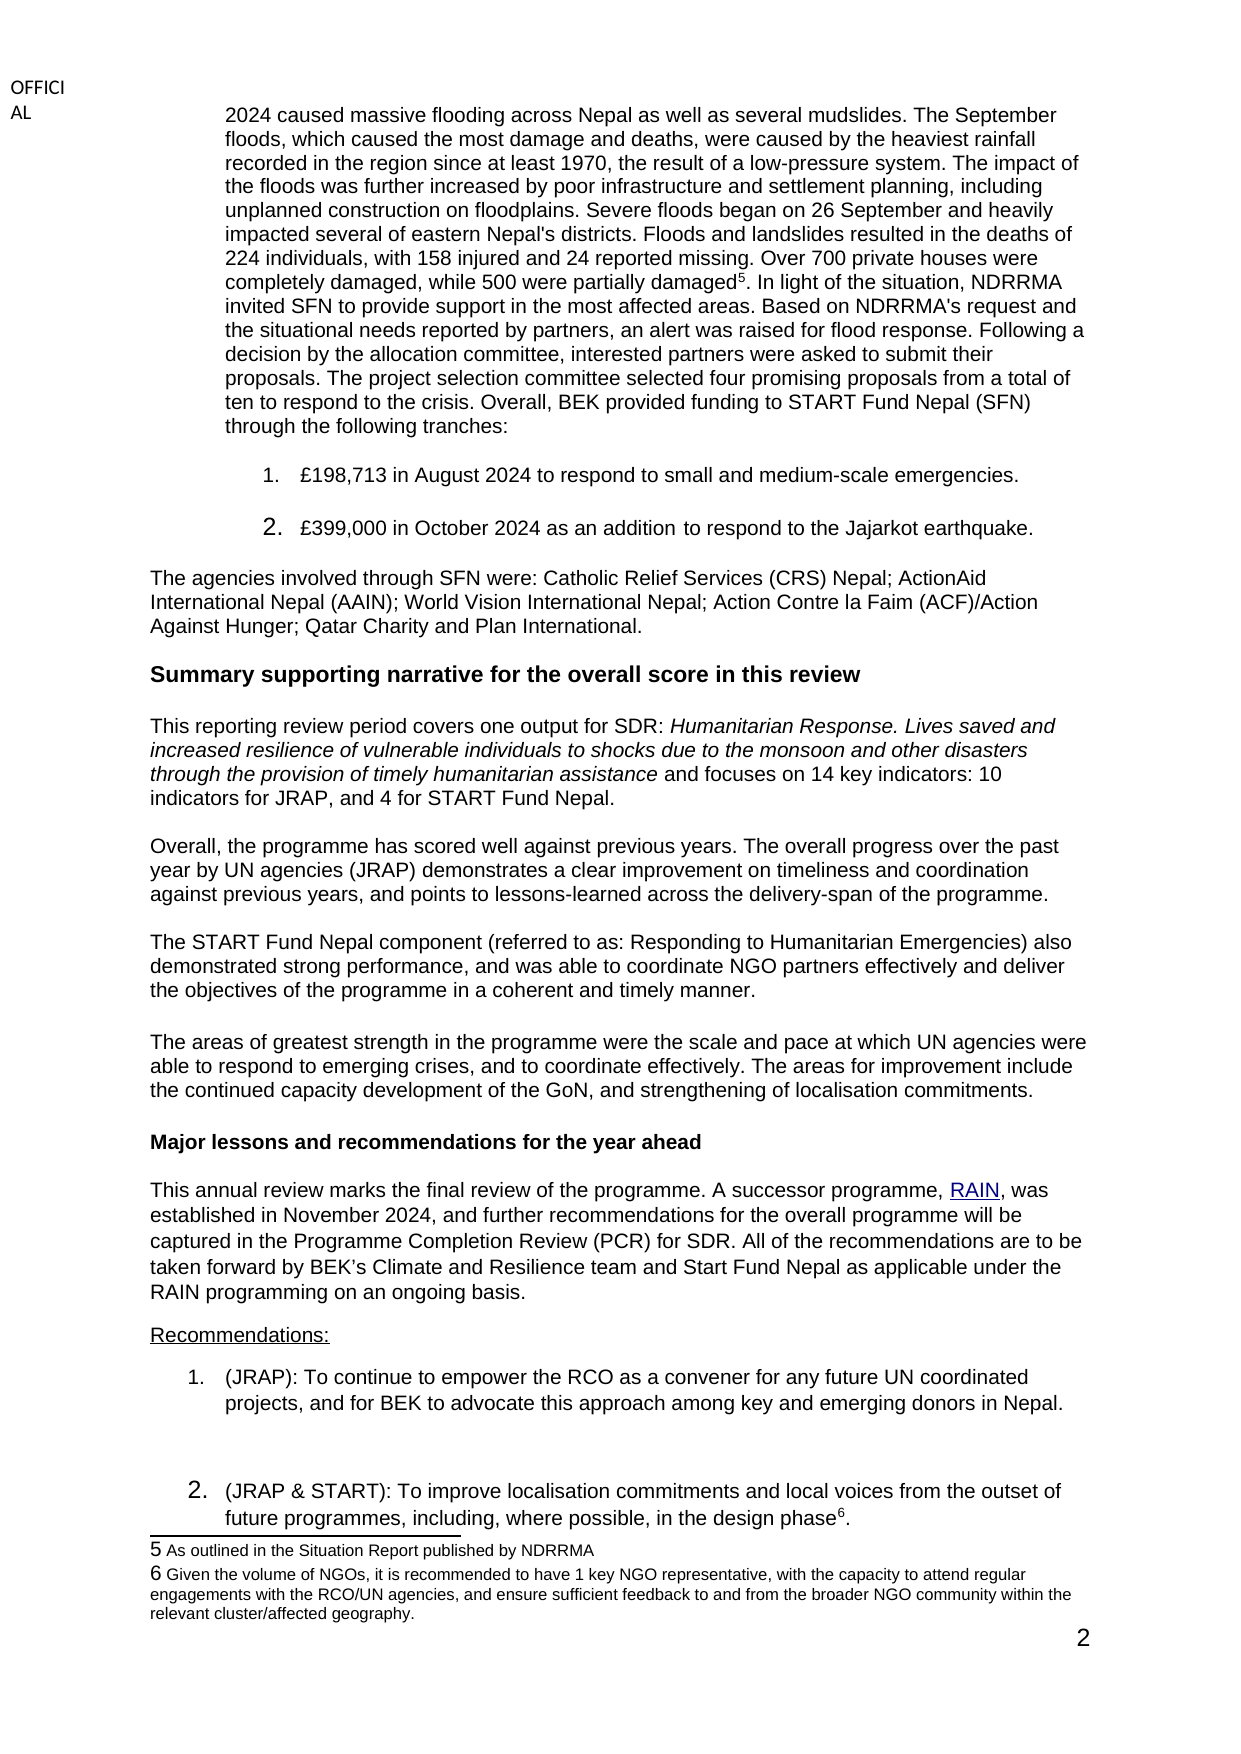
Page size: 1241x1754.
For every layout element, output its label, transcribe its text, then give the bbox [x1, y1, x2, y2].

text The areas of greatest strength in the programme were the scale and pace at which UN agencies were able to respond to emerging crises, and to coordinate effectively. The areas for improvement include the continued capacity development of the GoN, and strengthening of localisation commitments. [150, 1030, 1090, 1102]
text Major lessons and recommendations for the year ahead [150, 1130, 1090, 1154]
text Summary supporting narrative for the overall score in this review [150, 661, 1090, 688]
list (JRAP & START): To improve localisation commitments and local voices from the outset of future programmes, including, where possible, in the design phase. [187, 1475, 1090, 1529]
text Recommendations: [150, 1322, 1090, 1346]
text The START Fund Nepal component (referred to as: Responding to Humanitarian Emergencies) also demonstrated strong performance, and was able to coordinate NGO partners effectively and deliver the objectives of the programme in a coherent and timely manner. [150, 930, 1090, 1002]
list £198,713 in August 2024 to respond to small and medium-scale emergencies. [262, 463, 1090, 487]
text This annual review marks the final review of the programme. A successor programme, RAIN, was established in November 2024, and further recommendations for the overall programme will be captured in the Programme Completion Review (PCR) for SDR. All of the recommendations are to be taken forward by BEK’s Climate and Resilience team and Start Fund Nepal as applicable under the RAIN programming on an ongoing basis. [150, 1178, 1090, 1304]
text Overall, the programme has scored well against previous years. The overall progress over the past year by UN agencies (JRAP) demonstrates a clear improvement on timeliness and coordination against previous years, and points to lessons-learned across the delivery-span of the programme. [150, 834, 1090, 906]
list (JRAP): To continue to empower the RCO as a convener for any future UN coordinated projects, and for BEK to advocate this approach among key and emerging donors in Nepal. [187, 1365, 1090, 1414]
list 2024 caused massive flooding across Nepal as well as several mudslides. The September floods, which caused the most damage and deaths, were caused by the heaviest rainfall recorded in the region since at least 1970, the result of a low-pressure system. The impact of the floods was further increased by poor infrastructure and settlement planning, including unplanned construction on floodplains. Severe floods began on 26 September and heavily impacted several of eastern Nepal's districts. Floods and landslides resulted in the deaths of 224 individuals, with 158 injured and 24 reported missing. Over 700 private houses were completely damaged, while 500 were partially damaged. In light of the situation, NDRRMA invited SFN to provide support in the most affected areas. Based on NDRRMA's request and the situational needs reported by partners, an alert was raised for flood response. Following a decision by the allocation committee, interested partners were asked to submit their proposals. The project selection committee selected four promising proposals from a total of ten to respond to the crisis. Overall, BEK provided funding to START Fund Nepal (SFN) through the following tranches: [187, 102, 1090, 438]
text This reporting review period covers one output for SDR: Humanitarian Response. Lives saved and increased resilience of vulnerable individuals to shocks due to the monsoon and other disasters through the provision of timely humanitarian assistance and focuses on 14 key indicators: 10 indicators for JRAP, and 4 for START Fund Nepal. [150, 714, 1090, 810]
list Given the volume of NGOs, it is recommended to have 1 key NGO representative, with the capacity to attend regular engagements with the RCO/UN agencies, and ensure sufficient feedback to and from the broader NGO community within the relevant cluster/affected geography. [150, 1560, 1090, 1623]
list As outlined in the Situation Report published by NDRRMA [150, 1536, 1090, 1560]
list £399,000 in October 2024 as an addition to respond to the Jajarkot earthquake. [262, 512, 1090, 541]
text The agencies involved through SFN were: Catholic Relief Services (CRS) Nepal; ActionAid International Nepal (AAIN); World Vision International Nepal; Action Contre la Faim (ACF)/Action Against Hunger; Qatar Charity and Plan International. [150, 566, 1090, 637]
